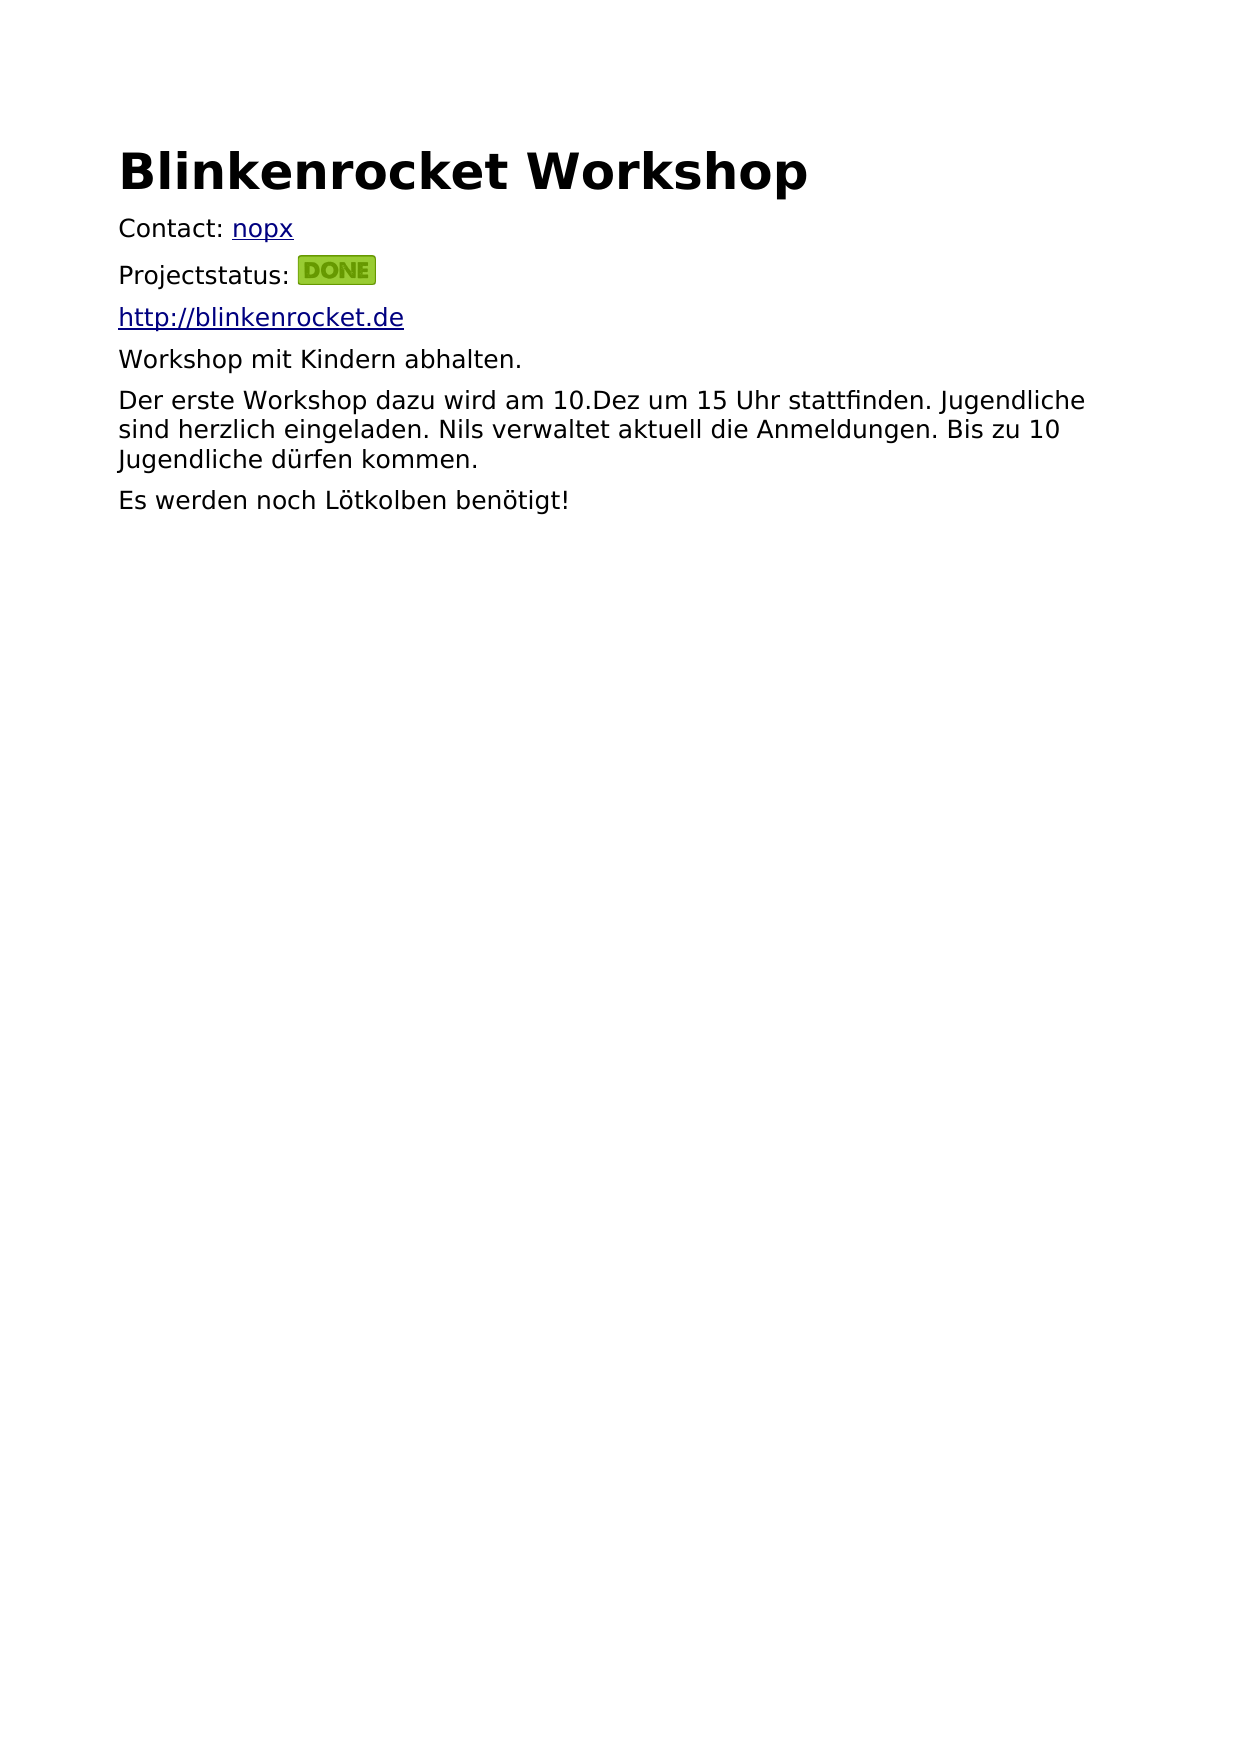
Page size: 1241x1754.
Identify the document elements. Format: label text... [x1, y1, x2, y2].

text http://blinkenrocket.de [118, 303, 1122, 332]
text Es werden noch Lötkolben benötigt! [118, 487, 1122, 516]
text Workshop mit Kindern abhalten. [118, 345, 1122, 374]
picture [297, 255, 376, 285]
text Der erste Workshop dazu wird am 10.Dez um 15 Uhr stattfinden. Jugendliche sind herzlich eingeladen. Nils verwaltet aktuell die Anmeldungen. Bis zu 10 Jugendliche dürfen kommen. [118, 387, 1122, 474]
text Projectstatus: [118, 256, 1122, 291]
subtitle Blinkenrocket Workshop [118, 143, 1122, 201]
text Contact: nopx [118, 214, 1122, 243]
